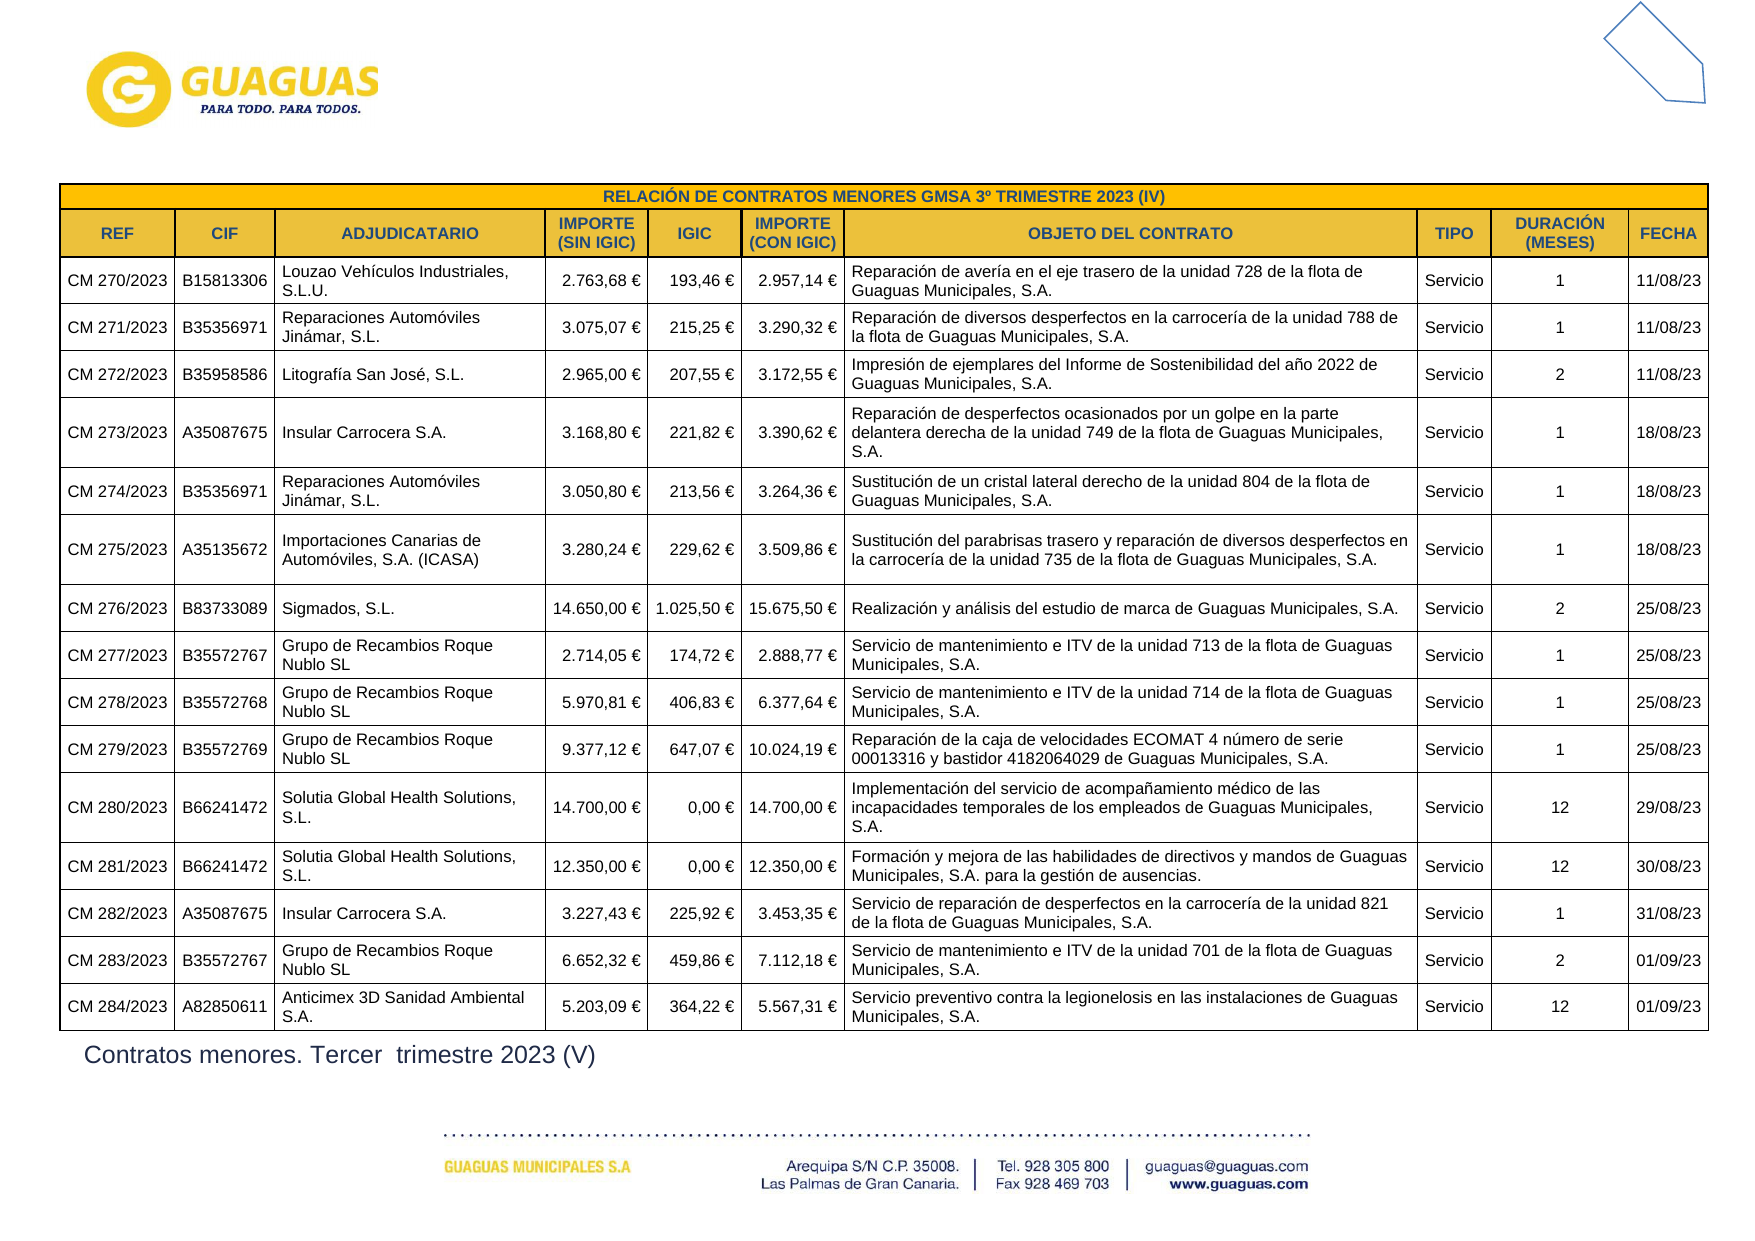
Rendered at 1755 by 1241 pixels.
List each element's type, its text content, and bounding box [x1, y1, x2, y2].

table_cell Grupo de Recambios Roque Nublo SL [275, 632, 545, 678]
table_cell Importaciones Canarias de Automóviles, S.A. (ICASA) [275, 515, 545, 584]
table_cell Servicio [1418, 351, 1491, 397]
table_cell 3.290,32 € [742, 304, 844, 350]
table_cell 5.970,81 € [546, 679, 647, 725]
table_cell Servicio [1418, 984, 1491, 1030]
table_cell Louzao Vehículos Industriales, S.L.U. [275, 258, 545, 303]
table_cell 12.350,00 € [742, 843, 844, 889]
table_cell Servicio [1418, 937, 1491, 983]
table_cell 01/09/23 [1629, 937, 1708, 983]
table_cell CM 271/2023 [61, 304, 174, 350]
table_cell 11/08/23 [1629, 351, 1708, 397]
table_cell 3.390,62 € [742, 398, 844, 467]
table_cell 7.112,18 € [742, 937, 844, 983]
table_cell Servicio [1418, 515, 1491, 584]
table_cell Formación y mejora de las habilidades de directivos y mandos de Guaguas Municipales, S.A. para la gestión de ausencias. [845, 843, 1417, 889]
table_cell Solutia Global Health Solutions, S.L. [275, 843, 545, 889]
text Contratos menores. Tercer trimestre 2023 (V) [54, 1039, 1694, 1068]
table_cell Implementación del servicio de acompañamiento médico de las incapacidades temporales de los empleados de Guaguas Municipales, S.A. [845, 773, 1417, 842]
table_cell 1 [1492, 632, 1628, 678]
table_cell CM 280/2023 [61, 773, 174, 842]
table_cell 3.168,80 € [546, 398, 647, 467]
table_cell 14.650,00 € [546, 585, 647, 631]
table_cell 3.280,24 € [546, 515, 647, 584]
table_cell B35572767 [175, 632, 274, 678]
table_cell 3.453,35 € [742, 890, 844, 936]
table_cell Servicio [1418, 304, 1491, 350]
table_cell CIF [176, 210, 274, 256]
table_cell 1 [1492, 258, 1628, 303]
table_cell CM 275/2023 [61, 515, 174, 584]
table_cell CM 283/2023 [61, 937, 174, 983]
table_cell Grupo de Recambios Roque Nublo SL [275, 726, 545, 772]
table_cell CM 278/2023 [61, 679, 174, 725]
table_cell 9.377,12 € [546, 726, 647, 772]
table_cell 2.714,05 € [546, 632, 647, 678]
table_cell Litografía San José, S.L. [275, 351, 545, 397]
table_cell B15813306 [175, 258, 274, 303]
table_cell 3.172,55 € [742, 351, 844, 397]
table_cell Servicio [1418, 890, 1491, 936]
table_cell CM 277/2023 [61, 632, 174, 678]
table_cell 18/08/23 [1629, 468, 1708, 514]
table_cell 406,83 € [648, 679, 741, 725]
table_cell 0,00 € [648, 843, 741, 889]
table_cell ADJUDICATARIO [276, 210, 544, 256]
table_cell 18/08/23 [1629, 515, 1708, 584]
table_cell CM 284/2023 [61, 984, 174, 1030]
table_header RELACIÓN DE CONTRATOS MENORES GMSA 3º TRIMESTRE 2023 (IV) [61, 185, 1707, 208]
table_cell OBJETO DEL CONTRATO [845, 210, 1416, 256]
table_cell B66241472 [175, 843, 274, 889]
table_cell Reparación de avería en el eje trasero de la unidad 728 de la flota de Guaguas Municipales, S.A. [845, 258, 1417, 303]
table_cell 18/08/23 [1629, 398, 1708, 467]
table_cell 647,07 € [648, 726, 741, 772]
table_cell Servicio [1418, 843, 1491, 889]
table_cell 3.509,86 € [742, 515, 844, 584]
table_cell 6.652,32 € [546, 937, 647, 983]
table_cell 225,92 € [648, 890, 741, 936]
table_cell 31/08/23 [1629, 890, 1708, 936]
table_cell 2 [1492, 585, 1628, 631]
table_cell Servicio de mantenimiento e ITV de la unidad 714 de la flota de Guaguas Municipales, S.A. [845, 679, 1417, 725]
table_cell Servicio [1418, 773, 1491, 842]
table_cell 207,55 € [648, 351, 741, 397]
table_cell 1 [1492, 890, 1628, 936]
table_cell CM 276/2023 [61, 585, 174, 631]
table_cell B35356971 [175, 468, 274, 514]
table_cell Servicio [1418, 585, 1491, 631]
table_cell 2.763,68 € [546, 258, 647, 303]
table_cell 3.075,07 € [546, 304, 647, 350]
table_cell B35572769 [175, 726, 274, 772]
table_cell Servicio [1418, 398, 1491, 467]
table_cell 2.957,14 € [742, 258, 844, 303]
table_cell 5.203,09 € [546, 984, 647, 1030]
table_cell Sustitución del parabrisas trasero y reparación de diversos desperfectos en la carrocería de la unidad 735 de la flota de Guaguas Municipales, S.A. [845, 515, 1417, 584]
table_cell Reparaciones Automóviles Jinámar, S.L. [275, 304, 545, 350]
table_cell IMPORTE (SIN IGIC) [546, 210, 647, 256]
table_cell DURACIÓN (MESES) [1492, 210, 1628, 256]
table_cell 174,72 € [648, 632, 741, 678]
table_cell Grupo de Recambios Roque Nublo SL [275, 679, 545, 725]
table_cell 3.264,36 € [742, 468, 844, 514]
table_cell CM 273/2023 [61, 398, 174, 467]
table_cell 11/08/23 [1629, 258, 1708, 303]
table_cell 2 [1492, 937, 1628, 983]
table_cell 213,56 € [648, 468, 741, 514]
table_cell 14.700,00 € [546, 773, 647, 842]
table_cell 364,22 € [648, 984, 741, 1030]
table_cell Solutia Global Health Solutions, S.L. [275, 773, 545, 842]
table_cell 1 [1492, 726, 1628, 772]
table_cell B35356971 [175, 304, 274, 350]
table_cell TIPO [1418, 210, 1490, 256]
table_cell B35572767 [175, 937, 274, 983]
table_cell Realización y análisis del estudio de marca de Guaguas Municipales, S.A. [845, 585, 1417, 631]
table_cell Reparaciones Automóviles Jinámar, S.L. [275, 468, 545, 514]
table_cell 12 [1492, 843, 1628, 889]
table_cell Servicio preventivo contra la legionelosis en las instalaciones de Guaguas Municipales, S.A. [845, 984, 1417, 1030]
table_cell 29/08/23 [1629, 773, 1708, 842]
table_cell 14.700,00 € [742, 773, 844, 842]
table_cell 25/08/23 [1629, 585, 1708, 631]
table_cell Impresión de ejemplares del Informe de Sostenibilidad del año 2022 de Guaguas Municipales, S.A. [845, 351, 1417, 397]
table_cell REF [61, 210, 174, 256]
table_cell CM 274/2023 [61, 468, 174, 514]
table_cell 2.965,00 € [546, 351, 647, 397]
table_cell 12 [1492, 984, 1628, 1030]
table_cell A35087675 [175, 890, 274, 936]
table_cell 12 [1492, 773, 1628, 842]
table_cell A82850611 [175, 984, 274, 1030]
table_cell Insular Carrocera S.A. [275, 398, 545, 467]
table_cell 1 [1492, 515, 1628, 584]
table_cell Servicio [1418, 726, 1491, 772]
table_cell IGIC [649, 210, 740, 256]
table_cell 25/08/23 [1629, 726, 1708, 772]
table_cell CM 272/2023 [61, 351, 174, 397]
table_cell 1 [1492, 398, 1628, 467]
table_cell Servicio de mantenimiento e ITV de la unidad 713 de la flota de Guaguas Municipales, S.A. [845, 632, 1417, 678]
table_cell 25/08/23 [1629, 632, 1708, 678]
table_cell 2 [1492, 351, 1628, 397]
table_cell 459,86 € [648, 937, 741, 983]
table_cell 1 [1492, 468, 1628, 514]
table_cell B35572768 [175, 679, 274, 725]
table_cell Grupo de Recambios Roque Nublo SL [275, 937, 545, 983]
table_cell 01/09/23 [1629, 984, 1708, 1030]
table_cell 30/08/23 [1629, 843, 1708, 889]
table_cell FECHA [1629, 210, 1707, 256]
table_cell 1 [1492, 679, 1628, 725]
table_cell A35087675 [175, 398, 274, 467]
table_cell 12.350,00 € [546, 843, 647, 889]
table_cell 10.024,19 € [742, 726, 844, 772]
table_cell CM 270/2023 [61, 258, 174, 303]
table_cell Insular Carrocera S.A. [275, 890, 545, 936]
table_cell B66241472 [175, 773, 274, 842]
table_cell 3.227,43 € [546, 890, 647, 936]
table_cell 6.377,64 € [742, 679, 844, 725]
table_cell Servicio [1418, 258, 1491, 303]
table_cell B83733089 [175, 585, 274, 631]
table_cell CM 282/2023 [61, 890, 174, 936]
table_cell 2.888,77 € [742, 632, 844, 678]
table_cell Servicio [1418, 468, 1491, 514]
table_cell 5.567,31 € [742, 984, 844, 1030]
table_cell Anticimex 3D Sanidad Ambiental S.A. [275, 984, 545, 1030]
table_cell Servicio [1418, 632, 1491, 678]
table_cell CM 279/2023 [61, 726, 174, 772]
table_cell Reparación de la caja de velocidades ECOMAT 4 número de serie 00013316 y bastidor 4182064029 de Guaguas Municipales, S.A. [845, 726, 1417, 772]
table_cell CM 281/2023 [61, 843, 174, 889]
table_cell 229,62 € [648, 515, 741, 584]
table_cell Reparación de desperfectos ocasionados por un golpe en la parte delantera derecha de la unidad 749 de la flota de Guaguas Municipales, S.A. [845, 398, 1417, 467]
table_cell Servicio de reparación de desperfectos en la carrocería de la unidad 821 de la flota de Guaguas Municipales, S.A. [845, 890, 1417, 936]
table_cell 3.050,80 € [546, 468, 647, 514]
table_cell 15.675,50 € [742, 585, 844, 631]
table_cell Sigmados, S.L. [275, 585, 545, 631]
table_cell A35135672 [175, 515, 274, 584]
table_cell Servicio [1418, 679, 1491, 725]
table_cell Servicio de mantenimiento e ITV de la unidad 701 de la flota de Guaguas Municipales, S.A. [845, 937, 1417, 983]
table_cell 1 [1492, 304, 1628, 350]
table_cell 0,00 € [648, 773, 741, 842]
table_cell Reparación de diversos desperfectos en la carrocería de la unidad 788 de la flota de Guaguas Municipales, S.A. [845, 304, 1417, 350]
table_cell 1.025,50 € [648, 585, 741, 631]
table_cell 221,82 € [648, 398, 741, 467]
table_cell 215,25 € [648, 304, 741, 350]
table_cell IMPORTE (CON IGIC) [743, 210, 843, 256]
table_cell 25/08/23 [1629, 679, 1708, 725]
table_cell 11/08/23 [1629, 304, 1708, 350]
table_cell 193,46 € [648, 258, 741, 303]
table_cell B35958586 [175, 351, 274, 397]
table_cell Sustitución de un cristal lateral derecho de la unidad 804 de la flota de Guaguas Municipales, S.A. [845, 468, 1417, 514]
